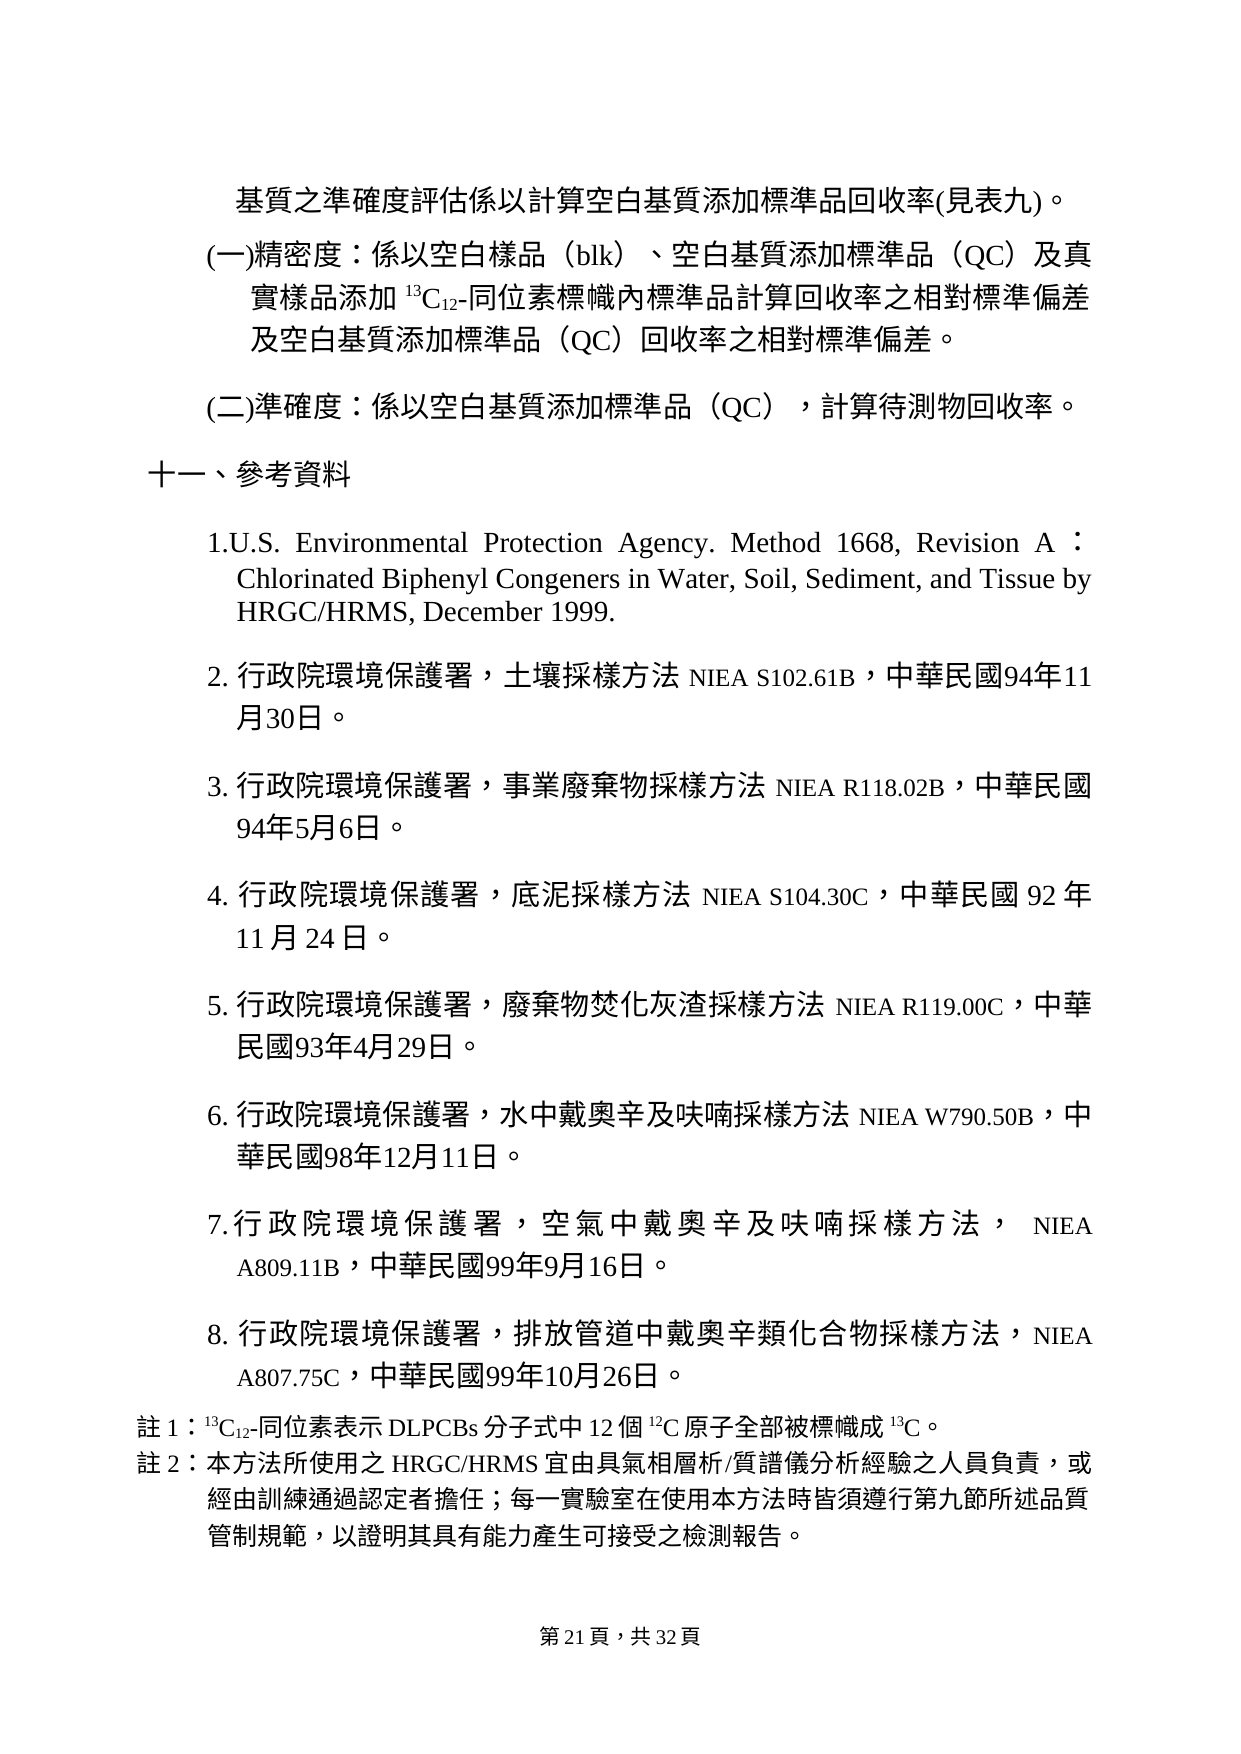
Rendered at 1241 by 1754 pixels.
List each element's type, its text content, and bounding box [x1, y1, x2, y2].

text 註2：本方法所使用之HRGC/HRMS宜由具氣相層析/質譜儀分析經驗之人員負責，或經由訓練通過認定者擔任；每一實驗室在使用本方法時皆須遵行第九節所述品質管制規範，以證明其具有能力產生可接受之檢測報告。 [136, 1444, 1092, 1552]
text 2. 行政院環境保護署，土壤採樣方法 NIEA S102.61B，中華民國94年11月30日。 [207, 653, 1092, 737]
text 4. 行政院環境保護署，底泥採樣方法 NIEA S104.30C，中華民國92年11月24日。 [207, 872, 1092, 957]
text 5. 行政院環境保護署，廢棄物焚化灰渣採樣方法 NIEA R119.00C，中華民國93年4月29日。 [207, 982, 1092, 1066]
text 1.U.S. Environmental Protection Agency. Method 1668, Revision A：Chlorinated Biphenyl Congeners in Water, Soil, Sediment, and Tissue by HRGC/HRMS, December 1999. [207, 518, 1092, 628]
text 十一、參考資料 [148, 451, 1092, 493]
text 註1：13C12-同位素表示DLPCBs分子式中12個12C原子全部被標幟成13C。 [136, 1407, 1092, 1444]
text 7.行政院環境保護署，空氣中戴奧辛及呋喃採樣方法， NIEA A809.11B，中華民國99年9月16日。 [207, 1201, 1092, 1285]
text 3. 行政院環境保護署，事業廢棄物採樣方法 NIEA R118.02B，中華民國94年5月6日。 [207, 762, 1092, 847]
text (一)精密度：係以空白樣品（blk）、空白基質添加標準品（QC）及真實樣品添加13C12-同位素標幟內標準品計算回收率之相對標準偏差及空白基質添加標準品（QC）回收率之相對標準偏差。 [206, 232, 1092, 359]
text (二)準確度：係以空白基質添加標準品（QC），計算待測物回收率。 [206, 384, 1092, 426]
text 8. 行政院環境保護署，排放管道中戴奧辛類化合物採樣方法，NIEA A807.75C，中華民國99年10月26日。 [207, 1310, 1092, 1395]
text 基質之準確度評估係以計算空白基質添加標準品回收率(見表九)。 [235, 177, 1092, 219]
text 6. 行政院環境保護署，水中戴奧辛及呋喃採樣方法 NIEA W790.50B，中華民國98年12月11日。 [207, 1091, 1092, 1176]
